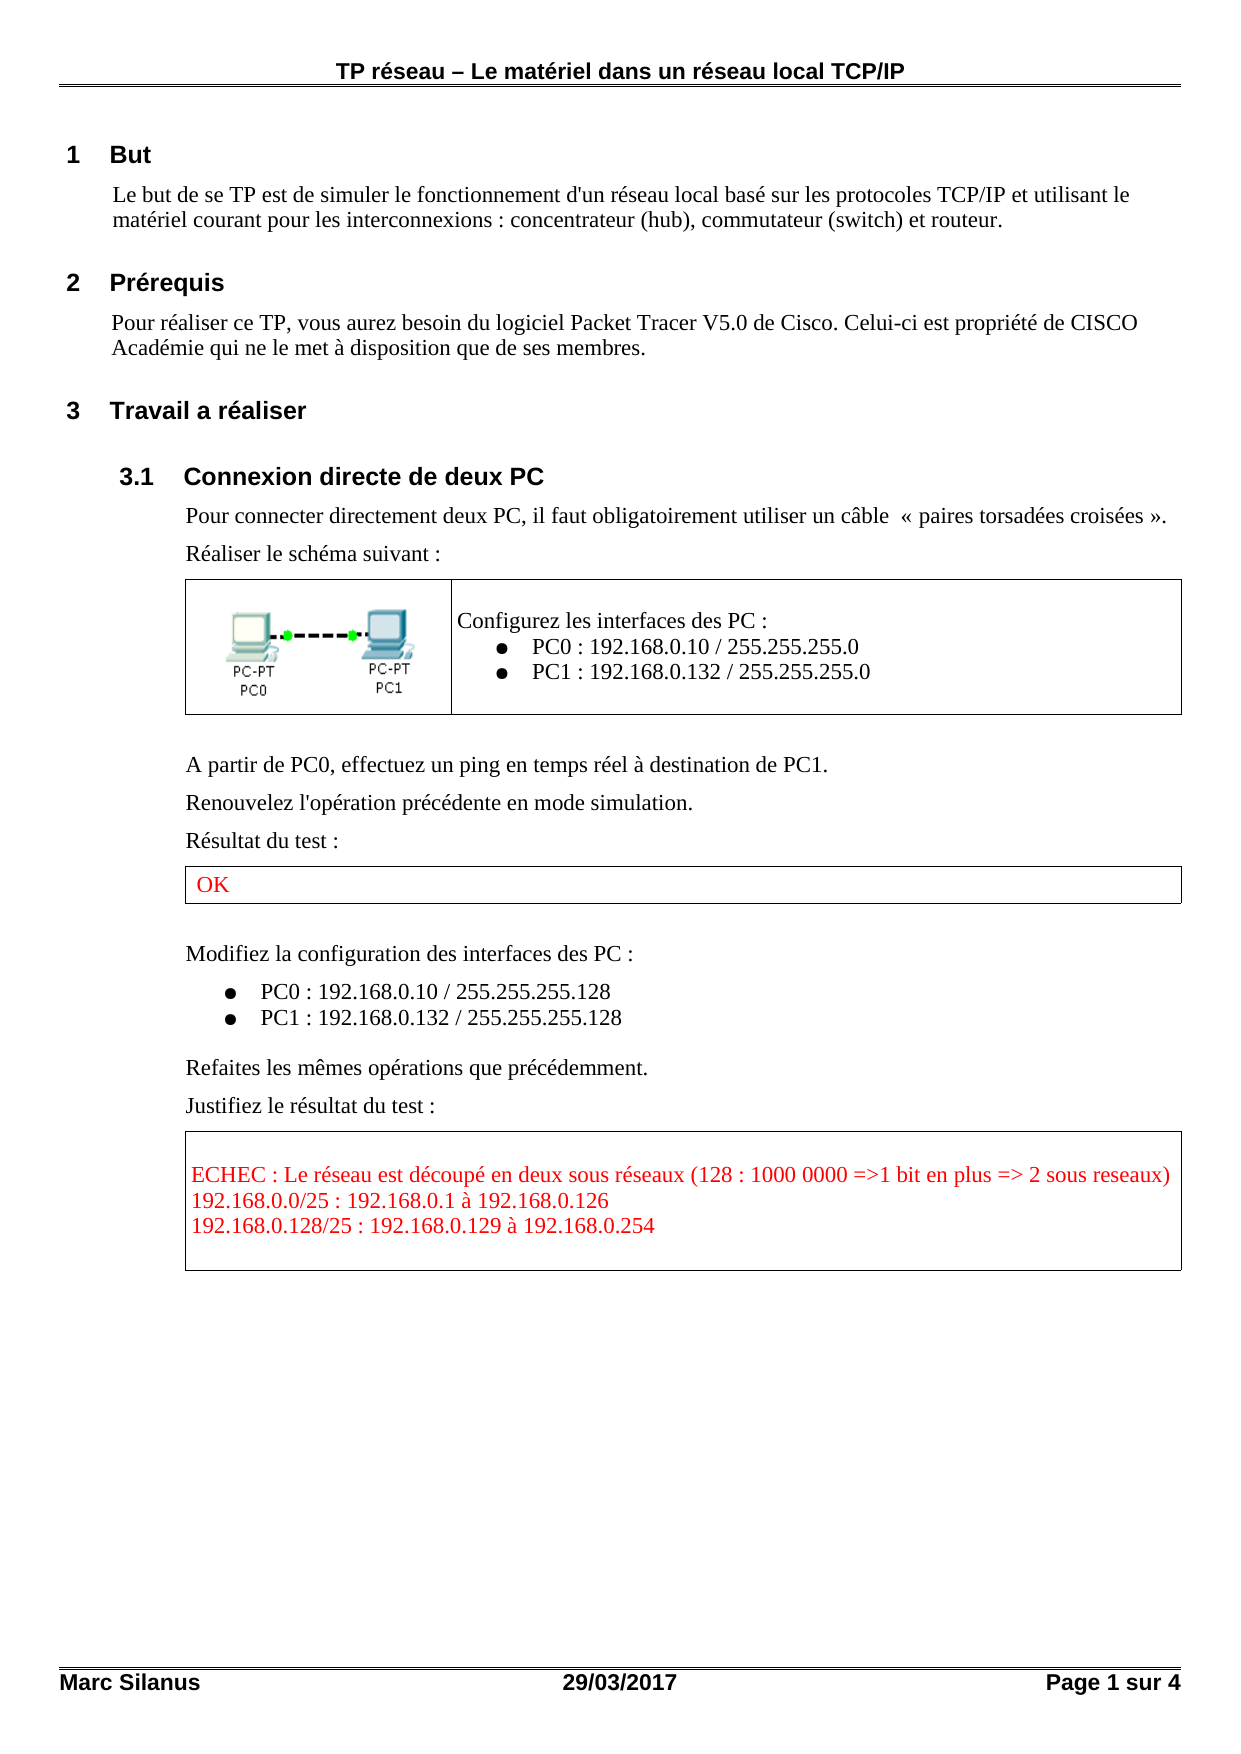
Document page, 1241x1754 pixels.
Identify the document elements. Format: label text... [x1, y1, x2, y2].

text A partir de PC0, effectuez un ping en temps réel à destination de PC1. [185, 752, 1181, 778]
text Renouvelez l'opération précédente en mode simulation. [185, 790, 1181, 816]
table_header [186, 580, 451, 714]
subtitle Connexion directe de deux PC [112, 463, 1181, 491]
table_header ECHEC : Le réseau est découpé en deux sous réseaux (128 : 1000 0000 =>1 bit en plus => 2 sous reseaux) 192.168.0.0/25 : 192.168.0.1 à 192.168.0.126 192.168.0.128/25 : 192.168.0.129 à 192.168.0.254 [186, 1132, 1181, 1270]
table_header OK [186, 867, 1181, 903]
text Refaites les mêmes opérations que précédemment. [185, 1055, 1181, 1081]
list PC1 : 192.168.0.132 / 255.255.255.128 [223, 1004, 1181, 1030]
subtitle Travail a réaliser [59, 397, 1181, 425]
subtitle But [59, 141, 1181, 169]
text Résultat du test : [185, 828, 1181, 854]
text Justifiez le résultat du test : [185, 1093, 1181, 1119]
text Modifiez la configuration des interfaces des PC : [185, 941, 1181, 967]
table_header Configurez les interfaces des PC : PC0 : 192.168.0.10 / 255.255.255.0 PC1 : 192.168.0.132 / 255.255.255.0 [452, 580, 1181, 714]
text Pour connecter directement deux PC, il faut obligatoirement utiliser un câble « paires torsadées croisées ». [185, 503, 1181, 528]
text Pour réaliser ce TP, vous aurez besoin du logiciel Packet Tracer V5.0 de Cisco. Celui-ci est propriété de CISCO Académie qui ne le met à disposition que de ses membres. [111, 309, 1181, 360]
list PC0 : 192.168.0.10 / 255.255.255.128 [223, 979, 1181, 1004]
text Le but de se TP est de simuler le fonctionnement d'un réseau local basé sur les protocoles TCP/IP et utilisant le matériel courant pour les interconnexions : concentrateur (hub), commutateur (switch) et routeur. [112, 182, 1181, 232]
text Réaliser le schéma suivant : [185, 541, 1181, 566]
subtitle Prérequis [59, 269, 1181, 297]
